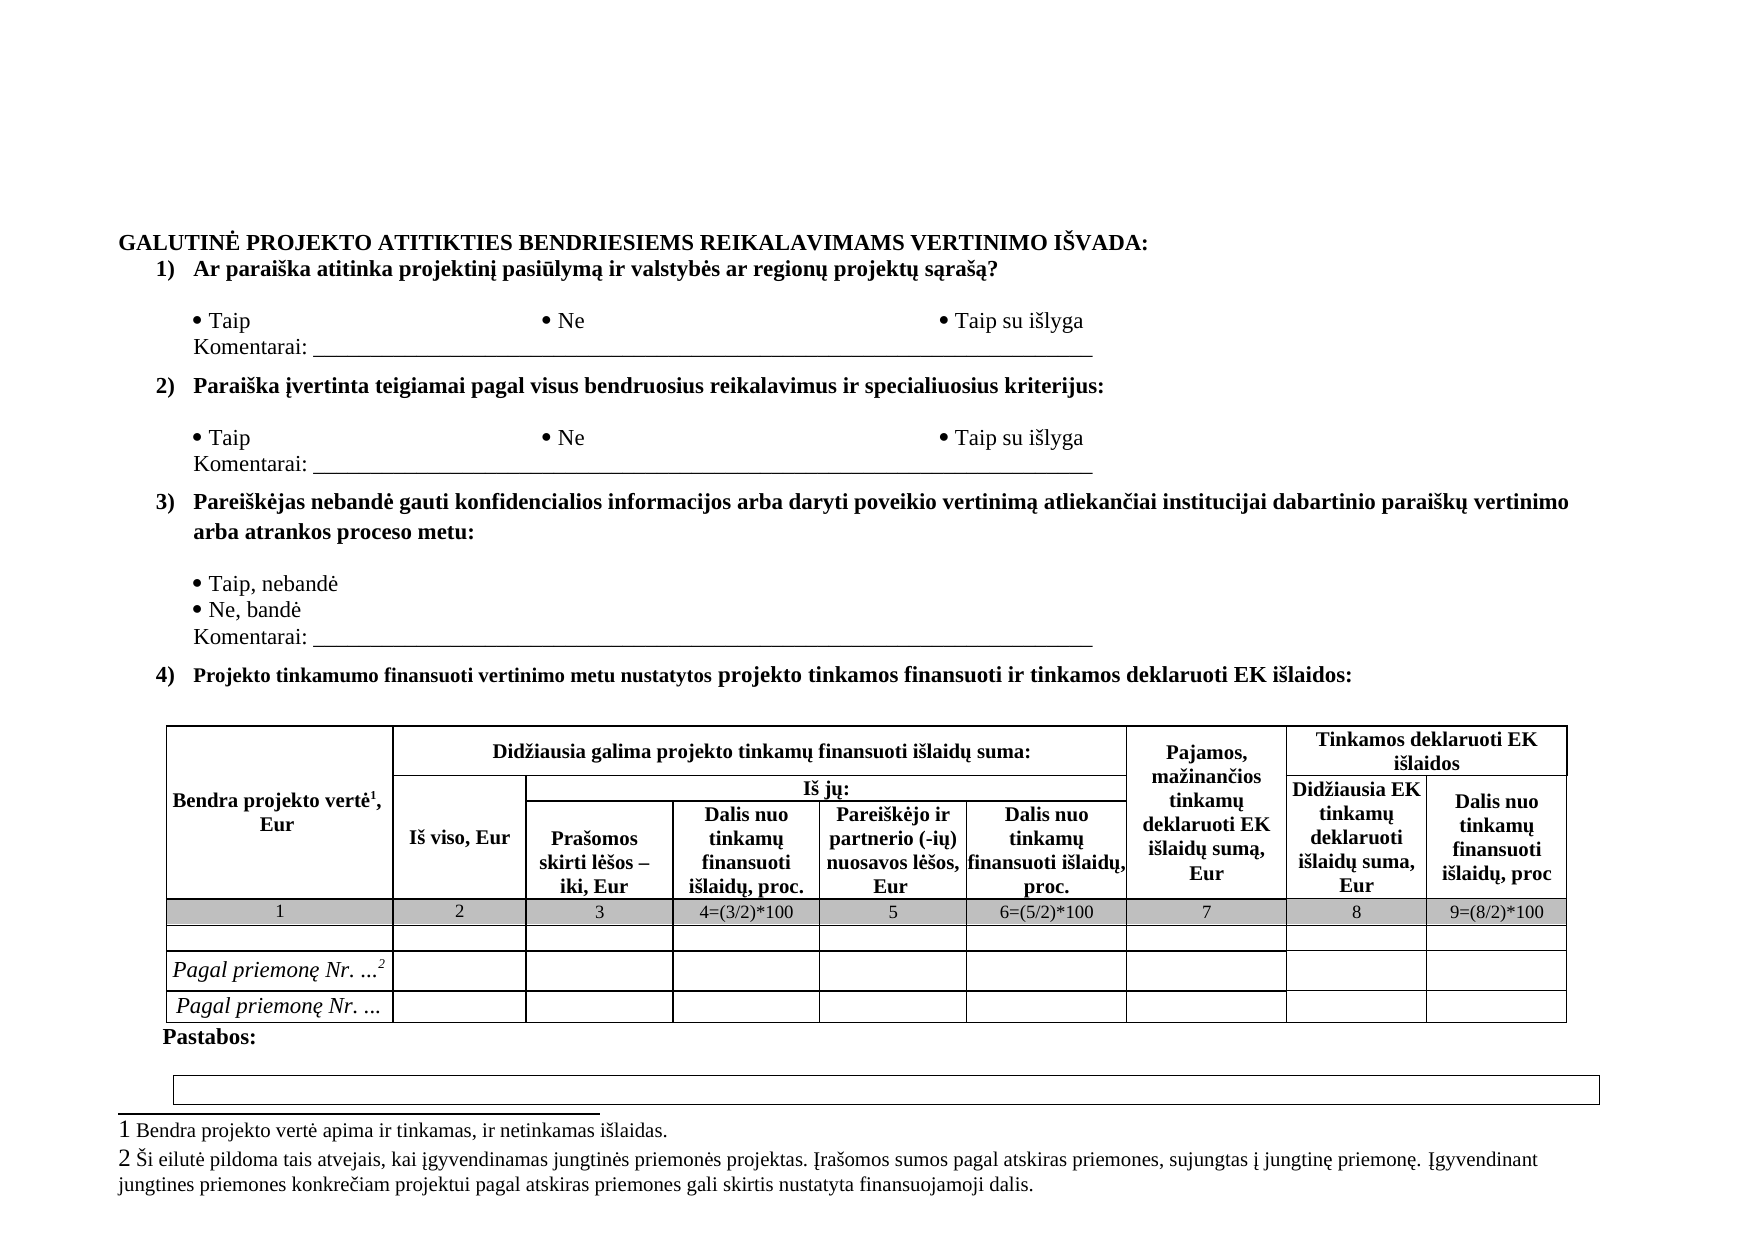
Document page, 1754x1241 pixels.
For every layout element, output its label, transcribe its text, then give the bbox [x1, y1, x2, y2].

table_cell [820, 926, 966, 950]
table_cell Pagal priemonę Nr. ... [167, 992, 392, 1022]
text  Taip  Ne  Taip su išlyga [193, 423, 1577, 450]
table_cell [394, 992, 525, 1022]
text Komentarai: ____________________________________________________________________ [193, 333, 1577, 360]
table_cell Iš viso, Eur [394, 776, 525, 898]
table_cell Dalis nuo tinkamų finansuoti išlaidų, proc [1427, 776, 1566, 898]
table_cell 6=(5/2)*100 [967, 900, 1126, 924]
text 4) Projekto tinkamumo finansuoti vertinimo metu nustatytos projekto tinkamos finansuoti ir tinkamos deklaruoti EK išlaidos: [156, 661, 1577, 688]
table_cell Pareiškėjo ir partnerio (-ių) nuosavos lėšos, Eur [820, 802, 966, 898]
table_cell [1427, 991, 1566, 1022]
table_cell Iš jų: [527, 776, 1126, 800]
table_cell [527, 992, 672, 1022]
text  Taip  Ne  Taip su išlyga [193, 307, 1577, 333]
table_cell [394, 926, 525, 950]
text  Ne, bandė [193, 597, 1577, 623]
table_cell 1 [167, 900, 392, 924]
table_cell 8 [1287, 899, 1426, 924]
table_cell [1127, 992, 1286, 1022]
table_cell 4=(3/2)*100 [674, 900, 819, 924]
table_cell [1127, 926, 1286, 950]
table_cell [674, 926, 819, 950]
table_cell [967, 952, 1126, 990]
table_header Tinkamos deklaruoti EK išlaidos [1287, 727, 1566, 775]
table_cell Prašomos skirti lėšos – iki, Eur [527, 802, 672, 898]
table_cell [394, 952, 525, 990]
table_cell [1287, 926, 1426, 950]
table_header Didžiausia galima projekto tinkamų finansuoti išlaidų suma: [394, 727, 1126, 775]
table_cell [527, 926, 672, 950]
table_cell [527, 952, 672, 990]
text GALUTINĖ PROJEKTO ATITIKTIES BENDRIESIEMS REIKALAVIMAMS VERTINIMO IŠVADA: [118, 229, 1577, 255]
table_cell 3 [527, 900, 672, 924]
text  Taip, nebandė [193, 570, 1577, 597]
table_cell 2 [394, 900, 525, 924]
table_cell 5 [820, 900, 966, 924]
table_cell [967, 992, 1126, 1022]
table_cell [674, 992, 819, 1022]
text 3) Pareiškėjas nebandė gauti konfidencialios informacijos arba daryti poveikio vertinimą atliekančiai institucijai dabartinio paraiškų vertinimo arba atrankos proceso metu: [156, 488, 1577, 545]
table_cell [1427, 951, 1566, 990]
table_cell [820, 992, 966, 1022]
table_cell [167, 926, 392, 950]
table_cell [1127, 952, 1286, 990]
table_header Pajamos, mažinančios tinkamų deklaruoti EK išlaidų sumą, Eur [1127, 727, 1286, 898]
table_cell [1427, 926, 1566, 950]
text Komentarai: ____________________________________________________________________ [193, 623, 1577, 649]
table_cell Pagal priemonę Nr. ... [167, 952, 392, 990]
text Pastabos: [162, 1023, 1577, 1049]
text 2) Paraiška įvertinta teigiamai pagal visus bendruosius reikalavimus ir specialiuosius kriterijus: [156, 372, 1577, 398]
table_cell Dalis nuo tinkamų finansuoti išlaidų, proc. [674, 802, 819, 898]
table_cell Dalis nuo tinkamų finansuoti išlaidų, proc. [967, 802, 1126, 898]
table_cell [967, 926, 1126, 950]
table_cell 7 [1127, 900, 1286, 924]
table_cell [674, 952, 819, 990]
table_cell Didžiausia EK tinkamų deklaruoti išlaidų suma, Eur [1287, 776, 1426, 898]
table_header [174, 1076, 1599, 1104]
table_cell [1287, 991, 1426, 1022]
table_cell [1287, 951, 1426, 990]
table_cell [820, 952, 966, 990]
table_header Bendra projekto vertė, Eur [167, 727, 392, 898]
text Komentarai: ____________________________________________________________________ [193, 450, 1577, 476]
text 1) Ar paraiška atitinka projektinį pasiūlymą ir valstybės ar regionų projektų sąrašą? [156, 255, 1577, 282]
table_cell 9=(8/2)*100 [1427, 899, 1566, 924]
